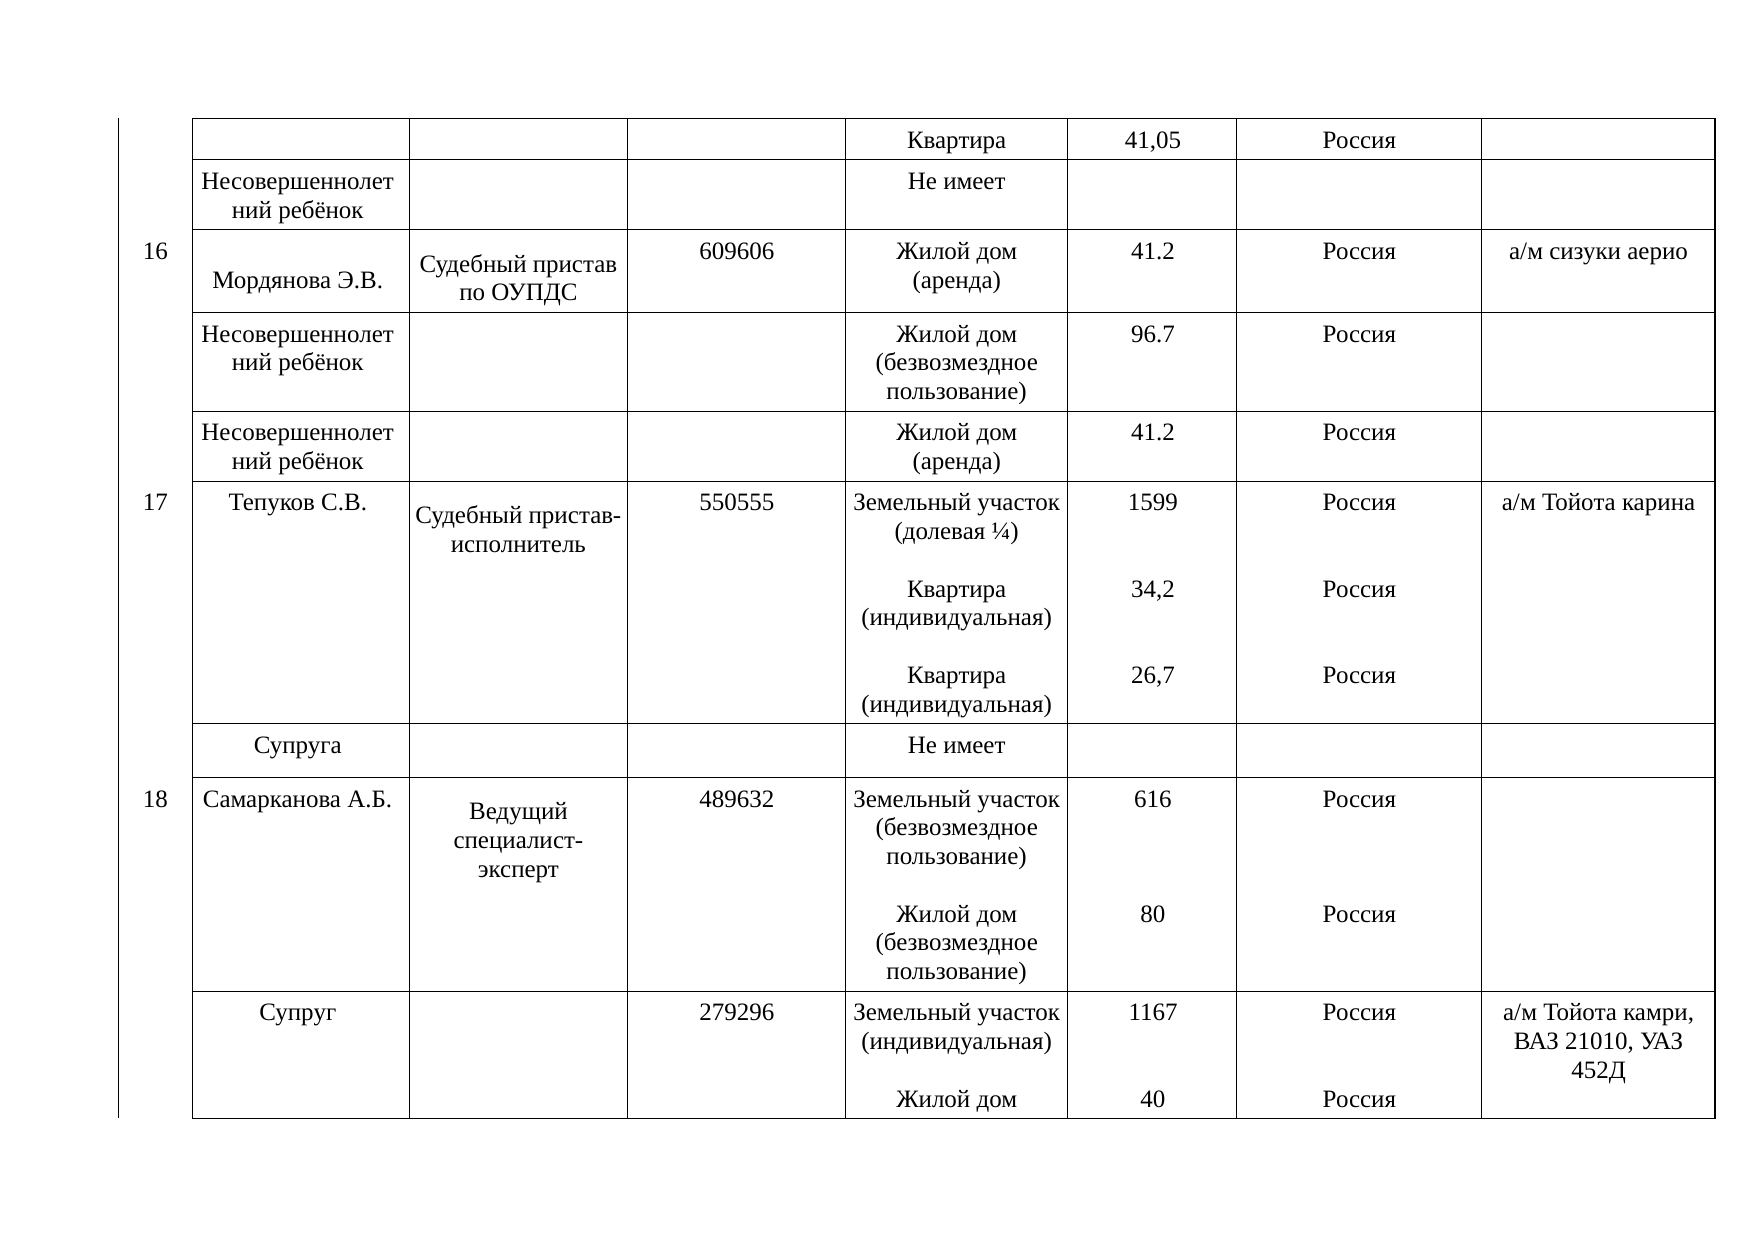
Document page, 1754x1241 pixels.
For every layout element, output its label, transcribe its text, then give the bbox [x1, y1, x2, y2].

table_cell [410, 119, 627, 159]
table_cell Не имеет [846, 160, 1067, 229]
table_cell Мордянова Э.В. [193, 230, 409, 312]
table_cell Россия Россия [1237, 992, 1481, 1118]
table_cell Супруг [193, 992, 409, 1118]
table_cell Несовершеннолетний ребёнок [193, 412, 409, 481]
table_cell а/м сизуки аерио [1482, 230, 1714, 312]
table_cell [119, 723, 192, 777]
table_cell [628, 412, 845, 481]
table_cell 1599 34,2 26,7 [1068, 482, 1236, 723]
table_cell Квартира [846, 119, 1067, 159]
table_cell [410, 160, 627, 229]
table_cell Самарканова А.Б. [193, 778, 409, 991]
table_cell [628, 119, 845, 159]
table_cell [1482, 160, 1714, 229]
table_cell 609606 [628, 230, 845, 312]
table_cell [1237, 724, 1481, 777]
table_cell Супруга [193, 724, 409, 777]
table_cell [119, 312, 192, 411]
table_cell 96,7 [1068, 313, 1236, 411]
table_cell 16 [119, 229, 192, 312]
table_cell Жилой дом (аренда) [846, 412, 1067, 481]
table_cell Не имеет [846, 724, 1067, 777]
table_cell Россия Россия Россия [1237, 482, 1481, 723]
table_cell Жилой дом (безвозмездное пользование) [846, 313, 1067, 411]
table_cell [1482, 778, 1714, 991]
table_cell Жилой дом (аренда) [846, 230, 1067, 312]
table_cell Россия [1237, 313, 1481, 411]
table_cell [119, 411, 192, 481]
table_cell Земельный участок (безвозмездное пользование) Жилой дом (безвозмездное пользование) [846, 778, 1067, 991]
table_cell Тепуков С.В. [193, 482, 409, 723]
table_cell [628, 724, 845, 777]
table_cell Россия [1237, 412, 1481, 481]
table_cell [1482, 313, 1714, 411]
table_cell 41,05 [1068, 119, 1236, 159]
table_cell [1482, 412, 1714, 481]
table_cell Несовершеннолетний ребёнок [193, 160, 409, 229]
table_cell [410, 412, 627, 481]
table_cell 41,2 [1068, 230, 1236, 312]
table_cell 279296 [628, 992, 845, 1118]
table_cell [410, 992, 627, 1118]
table_cell 489632 [628, 778, 845, 991]
table_cell [193, 119, 409, 159]
table_cell [1068, 724, 1236, 777]
table_cell [628, 313, 845, 411]
table_cell [119, 159, 192, 229]
table_cell [1482, 724, 1714, 777]
table_cell Судебный пристав-исполнитель [410, 482, 627, 723]
table_cell Россия [1237, 119, 1481, 159]
table_cell 41,2 [1068, 412, 1236, 481]
table_cell Россия Россия [1237, 778, 1481, 991]
table_cell 1167 40 [1068, 992, 1236, 1118]
table_cell Судебный пристав по ОУПДС [410, 230, 627, 312]
table_cell [410, 724, 627, 777]
table_cell 616 80 [1068, 778, 1236, 991]
table_cell а/м Тойота камри, ВАЗ 21010, УАЗ 452Д [1482, 992, 1714, 1118]
table_cell [628, 160, 845, 229]
table_cell Ведущий специалист-эксперт [410, 778, 627, 991]
table_cell [410, 313, 627, 411]
table_cell Россия [1237, 230, 1481, 312]
table_cell [119, 118, 192, 159]
table_cell [119, 991, 192, 1118]
table_cell Несовершеннолетний ребёнок [193, 313, 409, 411]
table_cell [1068, 160, 1236, 229]
table_cell а/м Тойота карина [1482, 482, 1714, 723]
table_cell Земельный участок (долевая ¼) Квартира (индивидуальная) Квартира (индивидуальная) [846, 482, 1067, 723]
table_cell 550555 [628, 482, 845, 723]
table_cell [1482, 119, 1714, 159]
table_cell 17 [119, 481, 192, 723]
table_cell 18 [119, 777, 192, 991]
table_cell Земельный участок (индивидуальная) Жилой дом [846, 992, 1067, 1118]
table_cell [1237, 160, 1481, 229]
